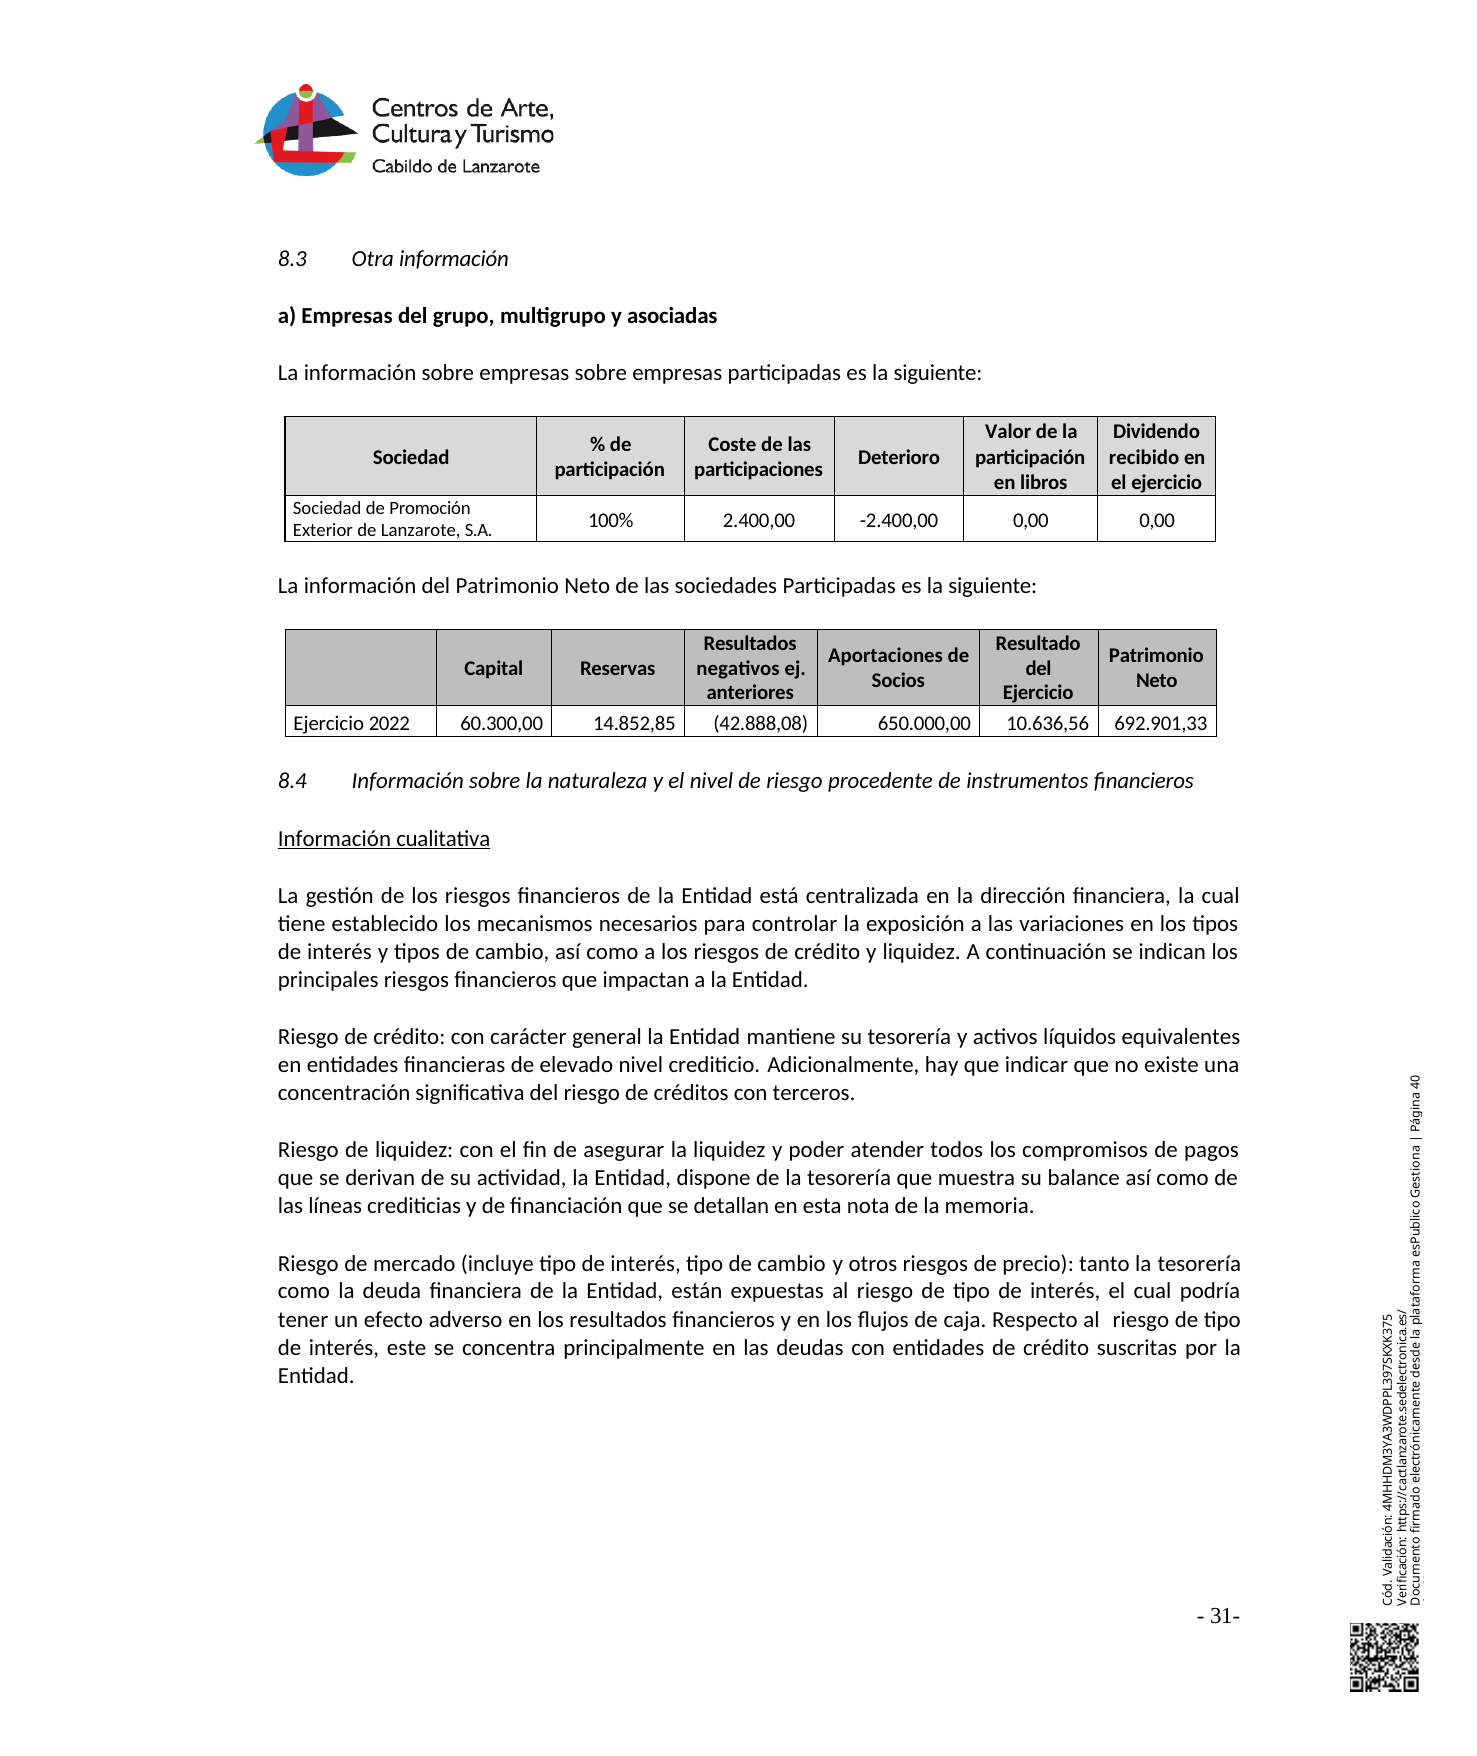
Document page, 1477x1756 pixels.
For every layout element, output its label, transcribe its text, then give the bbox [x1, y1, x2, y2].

table_header Patrimonio Neto [1099, 630, 1216, 705]
table_cell (42.888,08) [685, 706, 817, 736]
table_header Reservas [552, 630, 684, 705]
table_cell 14.852,85 [552, 706, 684, 736]
text La información sobre empresas sobre empresas participadas es la siguiente: [278, 358, 1432, 387]
text La información del Patrimonio Neto de las sociedades Participadas es la siguiente: [278, 571, 1432, 599]
picture [1350, 1623, 1419, 1692]
table_cell 100% [537, 496, 684, 541]
table_cell 10.636,56 [980, 706, 1098, 736]
picture [253, 84, 554, 176]
table_header Resultados negativos ej. anteriores [685, 630, 817, 705]
table_header Dividendo recibido en el ejercicio [1098, 417, 1215, 495]
table_header % de participación [537, 417, 684, 495]
text Información cualitativa [278, 824, 1432, 852]
table_cell Sociedad de Promoción Exterior de Lanzarote, S.A. [286, 496, 536, 541]
table_cell -2.400,00 [835, 496, 963, 541]
table_header Resultado del Ejercicio [980, 630, 1098, 705]
text Documento firmado electrónicamente desde la plataforma esPublico Gestiona | Página 40 de 60 [1408, 1073, 1424, 1608]
table_cell 650.000,00 [818, 706, 979, 736]
table_cell 60.300,00 [437, 706, 551, 736]
text Cód. Validación: 4MHHDM3YA3WDPPL397SKXK375 [1380, 1073, 1394, 1608]
table_header Sociedad [286, 417, 536, 495]
text La gestión de los riesgos financieros de la Entidad está centralizada en la dirección financiera, la cual tiene establecido los mecanismos necesarios para controlar la exposición a las variaciones en los tipos de interés y tipos de cambio, así como a los riesgos de crédito y liquidez. A continuación se indican los principales riesgos financieros que impactan a la Entidad. [278, 881, 1241, 993]
table_cell Ejercicio 2022 [286, 706, 436, 736]
text a) Empresas del grupo, multigrupo y asociadas [278, 301, 1432, 329]
table_cell 2.400,00 [685, 496, 834, 541]
table_cell 692.901,33 [1099, 706, 1216, 736]
text Riesgo de mercado (incluye tipo de interés, tipo de cambio y otros riesgos de precio): tanto la tesorería como la deuda financiera de la Entidad, están expuestas al riesgo de tipo de interés, el cual podría tener un efecto adverso en los resultados financieros y en los flujos de caja. Respecto al riesgo de tipo de interés, este se concentra principalmente en las deudas con entidades de crédito suscritas por la Entidad. [278, 1249, 1241, 1389]
table_header Coste de las participaciones [685, 417, 834, 495]
table_header [286, 630, 436, 705]
table_header Aportaciones de Socios [818, 630, 979, 705]
table_header Deterioro [835, 417, 963, 495]
text Verificación: https://cactlanzarote.sedelectronica.es/ [1395, 1073, 1408, 1608]
text Riesgo de crédito: con carácter general la Entidad mantiene su tesorería y activos líquidos equivalentes en entidades financieras de elevado nivel crediticio. Adicionalmente, hay que indicar que no existe una concentración significativa del riesgo de créditos con terceros. [278, 1022, 1241, 1106]
list Otra información [278, 244, 1432, 272]
table_cell 0,00 [1098, 496, 1215, 541]
table_header Valor de la participación en libros [964, 417, 1097, 495]
text Riesgo de liquidez: con el fin de asegurar la liquidez y poder atender todos los compromisos de pagos que se derivan de su actividad, la Entidad, dispone de la tesorería que muestra su balance así como de las líneas crediticias y de financiación que se detallan en esta nota de la memoria. [278, 1135, 1240, 1219]
table_header Capital [437, 630, 551, 705]
table_cell 0,00 [964, 496, 1097, 541]
list Información sobre la naturaleza y el nivel de riesgo procedente de instrumentos financieros [278, 766, 1432, 794]
